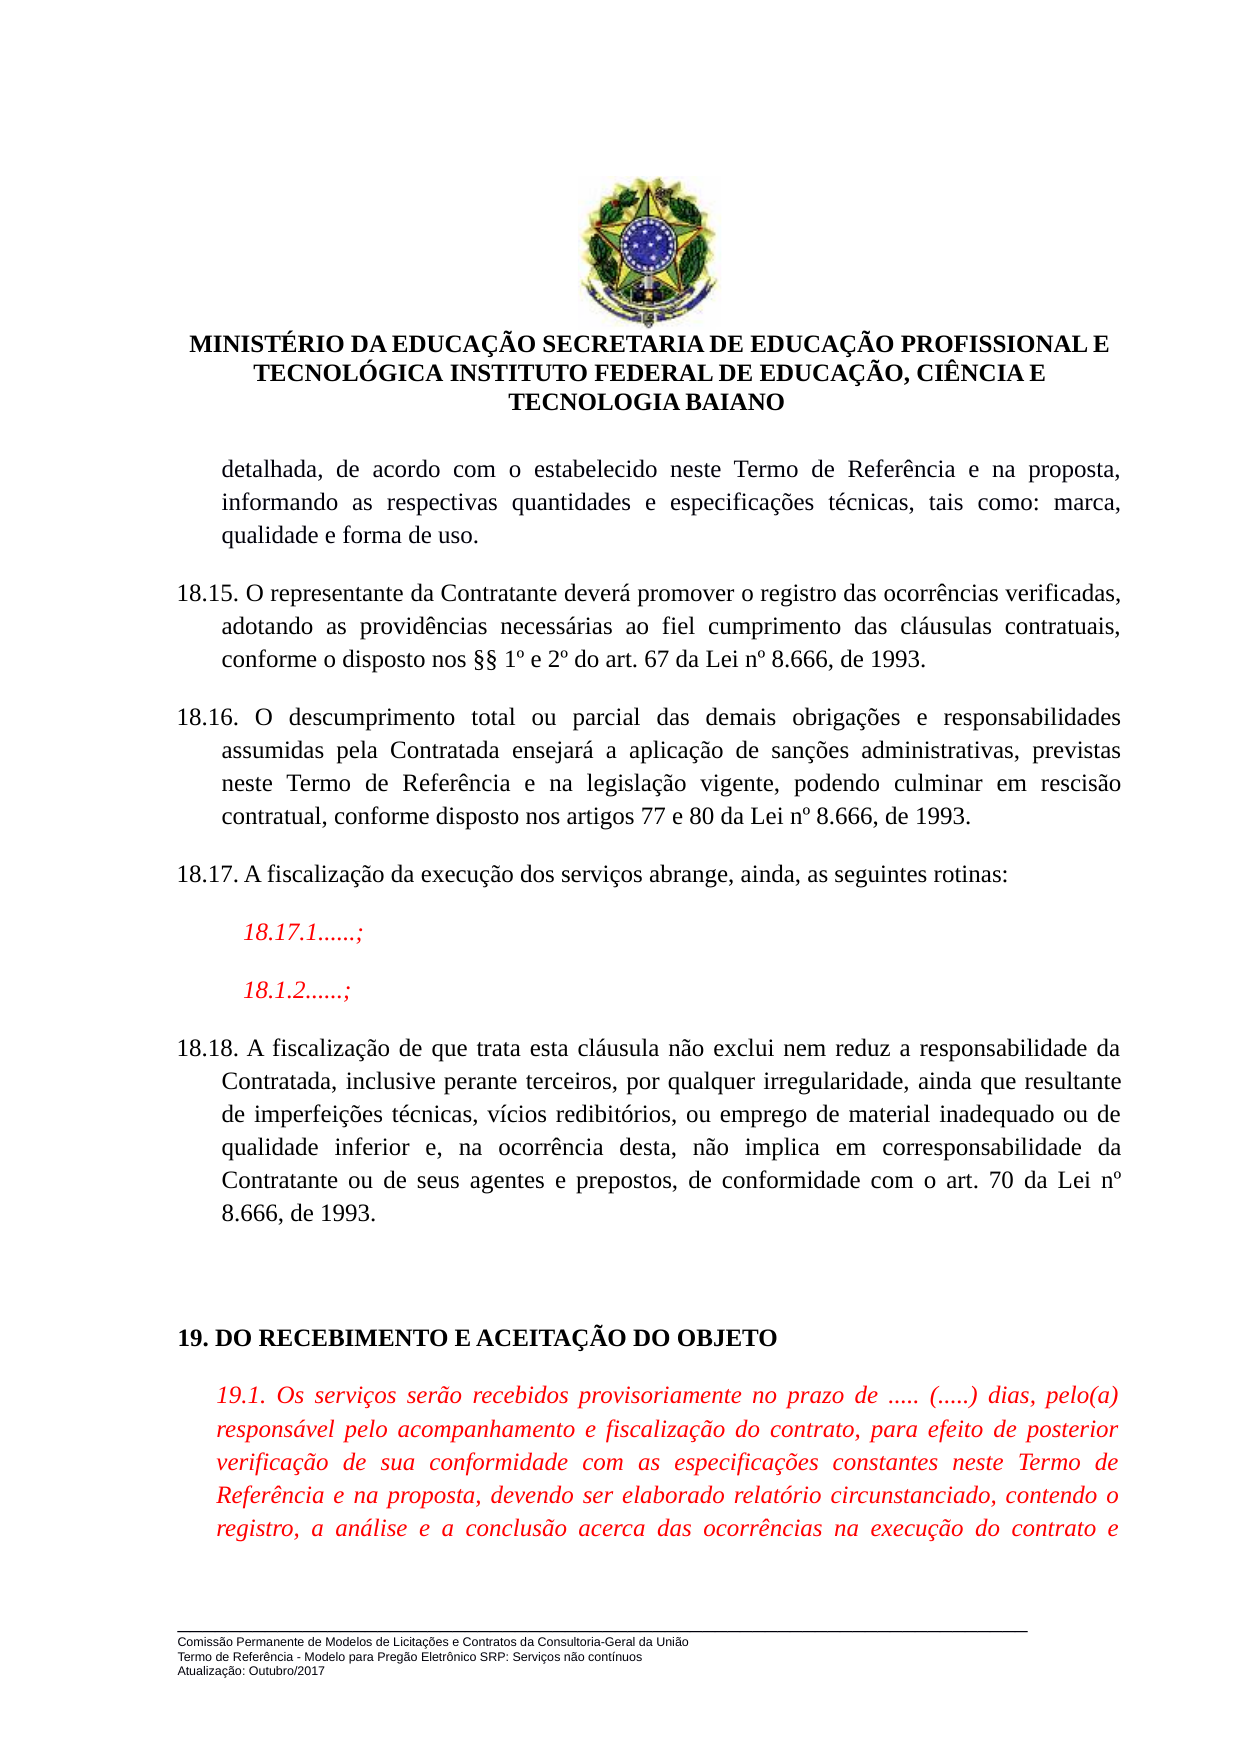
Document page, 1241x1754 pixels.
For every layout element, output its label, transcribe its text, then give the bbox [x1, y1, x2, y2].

list 19.1. Os serviços serão recebidos provisoriamente no prazo de ..... (.....) dias, pelo(a) responsável pelo acompanhamento e fiscalização do contrato, para efeito de posterior verificação de sua conformidade com as especificações constantes neste Termo de Referência e na proposta, devendo ser elaborado relatório circunstanciado, contendo o registro, a análise e a conclusão acerca das ocorrências na execução do contrato e [216, 1381, 1122, 1541]
text 19. DO RECEBIMENTO E ACEITAÇÃO DO OBJETO [177, 1323, 1122, 1351]
text 18.17.1......; [243, 917, 1122, 946]
text detalhada, de acordo com o estabelecido neste Termo de Referência e na proposta, informando as respectivas quantidades e especificações técnicas, tais como: marca, qualidade e forma de uso. [176, 454, 1122, 549]
text 18.18. A fiscalização de que trata esta cláusula não exclui nem reduz a responsabilidade da Contratada, inclusive perante terceiros, por qualquer irregularidade, ainda que resultante de imperfeições técnicas, vícios redibitórios, ou emprego de material inadequado ou de qualidade inferior e, na ocorrência desta, não implica em corresponsabilidade da Contratante ou de seus agentes e prepostos, de conformidade com o art. 70 da Lei nº 8.666, de 1993. [176, 1033, 1122, 1227]
text 18.15. O representante da Contratante deverá promover o registro das ocorrências verificadas, adotando as providências necessárias ao fiel cumprimento das cláusulas contratuais, conforme o disposto nos §§ 1º e 2º do art. 67 da Lei nº 8.666, de 1993. [176, 578, 1122, 673]
text 18.1.2......; [243, 975, 1122, 1004]
text 18.17. A fiscalização da execução dos serviços abrange, ainda, as seguintes rotinas: [176, 859, 1122, 888]
text 18.16. O descumprimento total ou parcial das demais obrigações e responsabilidades assumidas pela Contratada ensejará a aplicação de sanções administrativas, previstas neste Termo de Referência e na legislação vigente, podendo culminar em rescisão contratual, conforme disposto nos artigos 77 e 80 da Lei nº 8.666, de 1993. [176, 702, 1122, 830]
